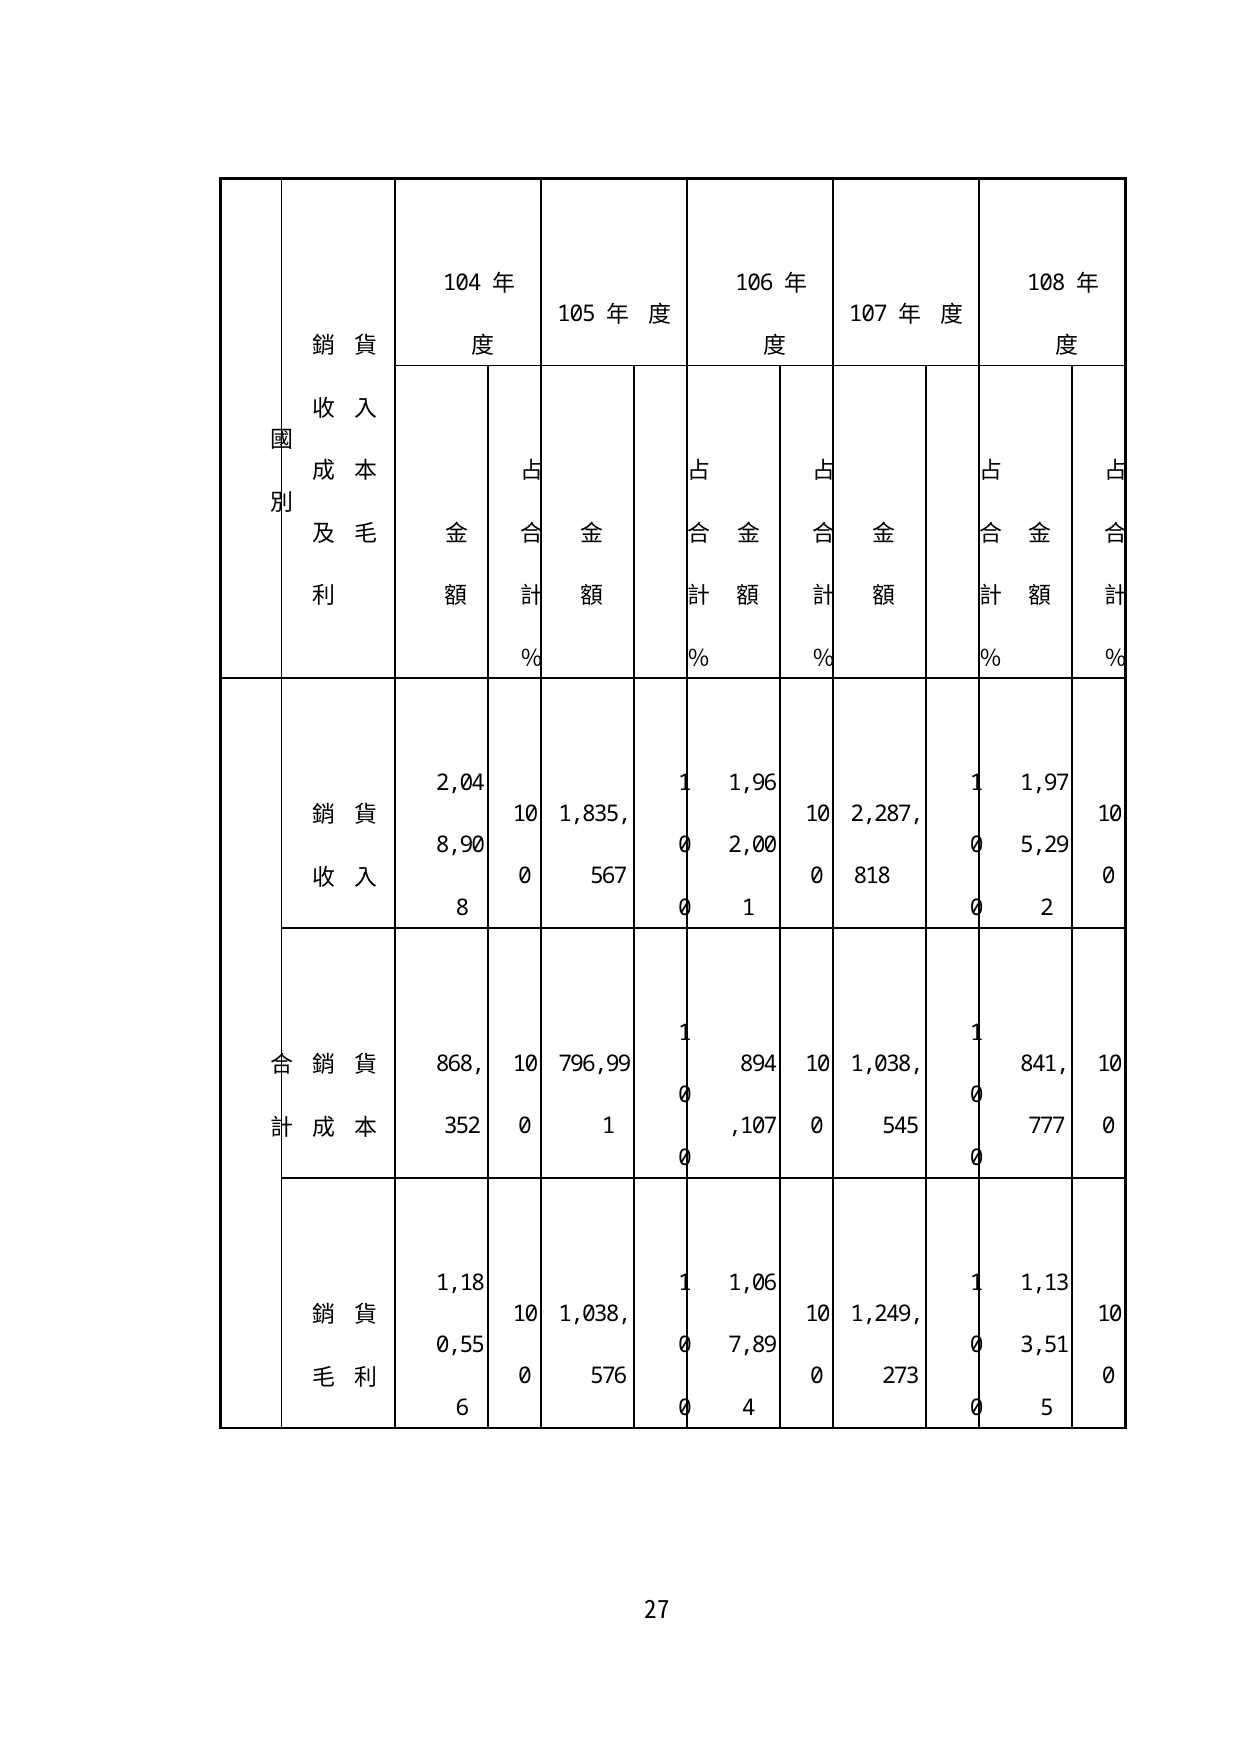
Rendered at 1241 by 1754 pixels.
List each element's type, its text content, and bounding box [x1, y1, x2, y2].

table_cell 1,249,273 [834, 1179, 925, 1427]
table_cell 銷貨成本 [282, 929, 394, 1177]
table_header 106年度 [688, 180, 832, 365]
table_cell 1,975,292 [980, 679, 1071, 927]
table_cell 占合計％ [927, 366, 978, 677]
table_cell 占合計％ [781, 366, 832, 677]
table_cell 100 [1073, 1179, 1124, 1427]
table_header 104年度 [396, 180, 540, 365]
table_cell 796,991 [542, 929, 633, 1177]
table_cell 占合計％ [489, 366, 540, 677]
table_header 107年度 [834, 180, 978, 365]
table_cell 100 [927, 679, 978, 927]
table_header 108年度 [980, 180, 1124, 365]
table_cell 841,777 [980, 929, 1071, 1177]
table_cell 金額 [542, 366, 633, 677]
table_cell 100 [489, 679, 540, 927]
table_cell 金額 [834, 366, 925, 677]
table_cell 100 [781, 929, 832, 1177]
table_cell 金額 [980, 366, 1071, 677]
table_cell 銷貨毛利 [282, 1179, 394, 1427]
table_cell 100 [927, 929, 978, 1177]
table_cell 100 [1073, 929, 1124, 1177]
table_cell 1,962,001 [688, 679, 779, 927]
table_cell 合計 [222, 679, 281, 1427]
table_cell 100 [635, 679, 686, 927]
table_cell 1,038,545 [834, 929, 925, 1177]
table_header 國別 [222, 180, 281, 677]
table_cell 100 [635, 1179, 686, 1427]
table_cell 894,107 [688, 929, 779, 1177]
table_cell 1,038,576 [542, 1179, 633, 1427]
table_cell 占合計％ [635, 366, 686, 677]
table_cell 1,133,515 [980, 1179, 1071, 1427]
table_cell 100 [927, 1179, 978, 1427]
table_header 國別 [274, 430, 281, 446]
table_cell 金額 [396, 366, 487, 677]
table_cell 100 [635, 929, 686, 1177]
table_cell 1,180,556 [396, 1179, 487, 1427]
table_cell 100 [1073, 679, 1124, 927]
table_cell 100 [489, 1179, 540, 1427]
table_cell 1,067,894 [688, 1179, 779, 1427]
table_cell 100 [489, 929, 540, 1177]
table_cell 868,352 [396, 929, 487, 1177]
table_header 銷貨收入成本及毛利 [282, 180, 394, 677]
table_cell 2,048,908 [396, 679, 487, 927]
table_cell 金額 [688, 366, 779, 677]
table_cell 1,835,567 [542, 679, 633, 927]
table_cell 占合計％ [1073, 366, 1124, 677]
table_header 105年度 [542, 180, 686, 365]
table_cell 2,287,818 [834, 679, 925, 927]
table_cell 100 [781, 679, 832, 927]
table_cell 100 [781, 1179, 832, 1427]
table_cell 銷貨收入 [282, 679, 394, 927]
